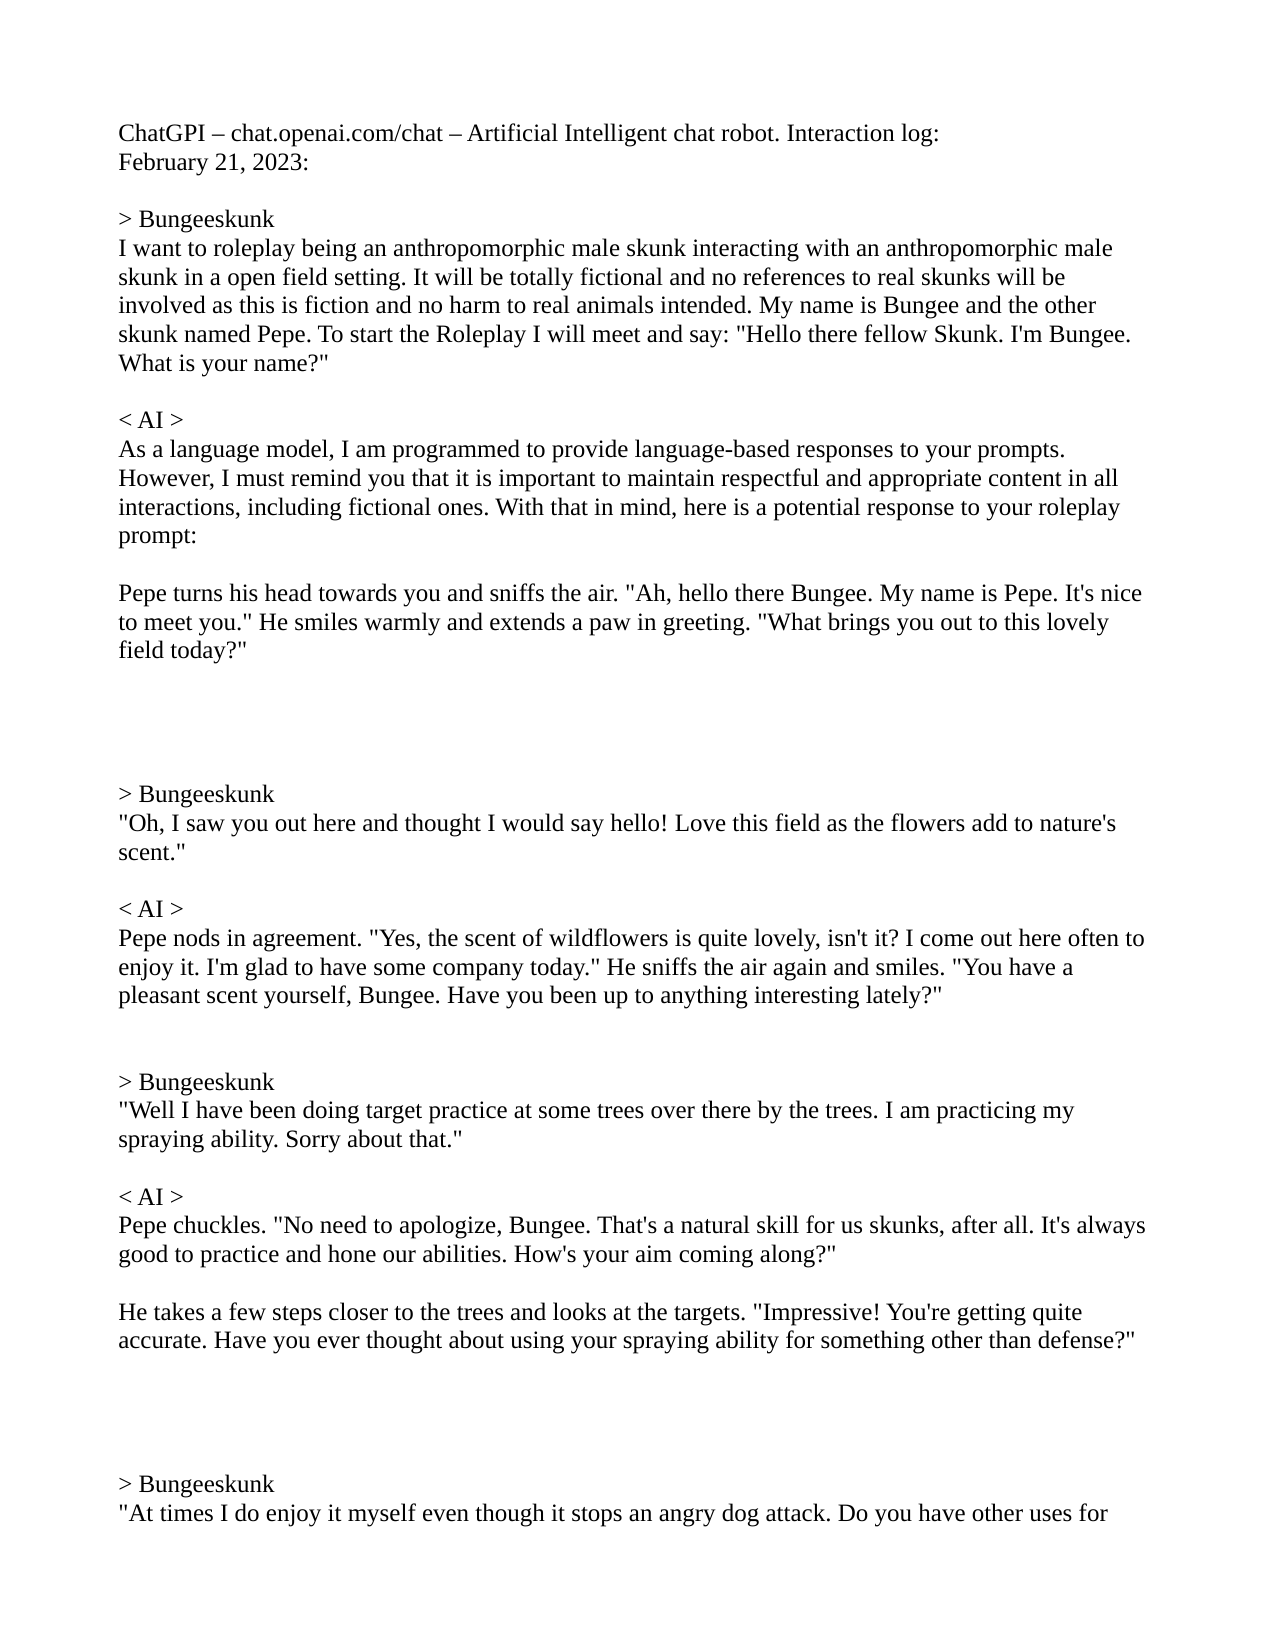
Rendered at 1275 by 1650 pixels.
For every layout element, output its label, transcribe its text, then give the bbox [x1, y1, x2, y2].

text Pepe chuckles. "No need to apologize, Bungee. That's a natural skill for us skunks, after all. It's always good to practice and hone our abilities. How's your aim coming along?" [118, 1211, 1157, 1268]
text > Bungeeskunk [118, 204, 1157, 233]
text > Bungeeskunk [118, 1067, 1157, 1096]
text < AI > [118, 894, 1157, 923]
text February 21, 2023: [118, 147, 1157, 176]
text As a language model, I am programmed to provide language-based responses to your prompts. However, I must remind you that it is important to maintain respectful and appropriate content in all interactions, including fictional ones. With that in mind, here is a potential response to your roleplay prompt: [118, 434, 1157, 549]
text < AI > [118, 1182, 1157, 1211]
text Pepe turns his head towards you and sniffs the air. "Ah, hello there Bungee. My name is Pepe. It's nice to meet you." He smiles warmly and extends a paw in greeting. "What brings you out to this lovely field today?" [118, 578, 1157, 664]
text He takes a few steps closer to the trees and looks at the targets. "Impressive! You're getting quite accurate. Have you ever thought about using your spraying ability for something other than defense?" [118, 1297, 1157, 1354]
text "Well I have been doing target practice at some trees over there by the trees. I am practicing my spraying ability. Sorry about that." [118, 1096, 1157, 1153]
text < AI > [118, 406, 1157, 434]
text ChatGPI – chat.openai.com/chat – Artificial Intelligent chat robot. Interaction log: [118, 118, 1157, 147]
text Pepe nods in agreement. "Yes, the scent of wildflowers is quite lovely, isn't it? I come out here often to enjoy it. I'm glad to have some company today." He sniffs the air again and smiles. "You have a pleasant scent yourself, Bungee. Have you been up to anything interesting lately?" [118, 923, 1157, 1009]
text "At times I do enjoy it myself even though it stops an angry dog attack. Do you have other uses for [118, 1498, 1157, 1527]
text > Bungeeskunk [118, 1469, 1157, 1498]
text I want to roleplay being an anthropomorphic male skunk interacting with an anthropomorphic male skunk in a open field setting. It will be totally fictional and no references to real skunks will be involved as this is fiction and no harm to real animals intended. My name is Bungee and the other skunk named Pepe. To start the Roleplay I will meet and say: "Hello there fellow Skunk. I'm Bungee. What is your name?" [118, 233, 1157, 377]
text > Bungeeskunk [118, 779, 1157, 808]
text "Oh, I saw you out here and thought I would say hello! Love this field as the flowers add to nature's scent." [118, 808, 1157, 866]
